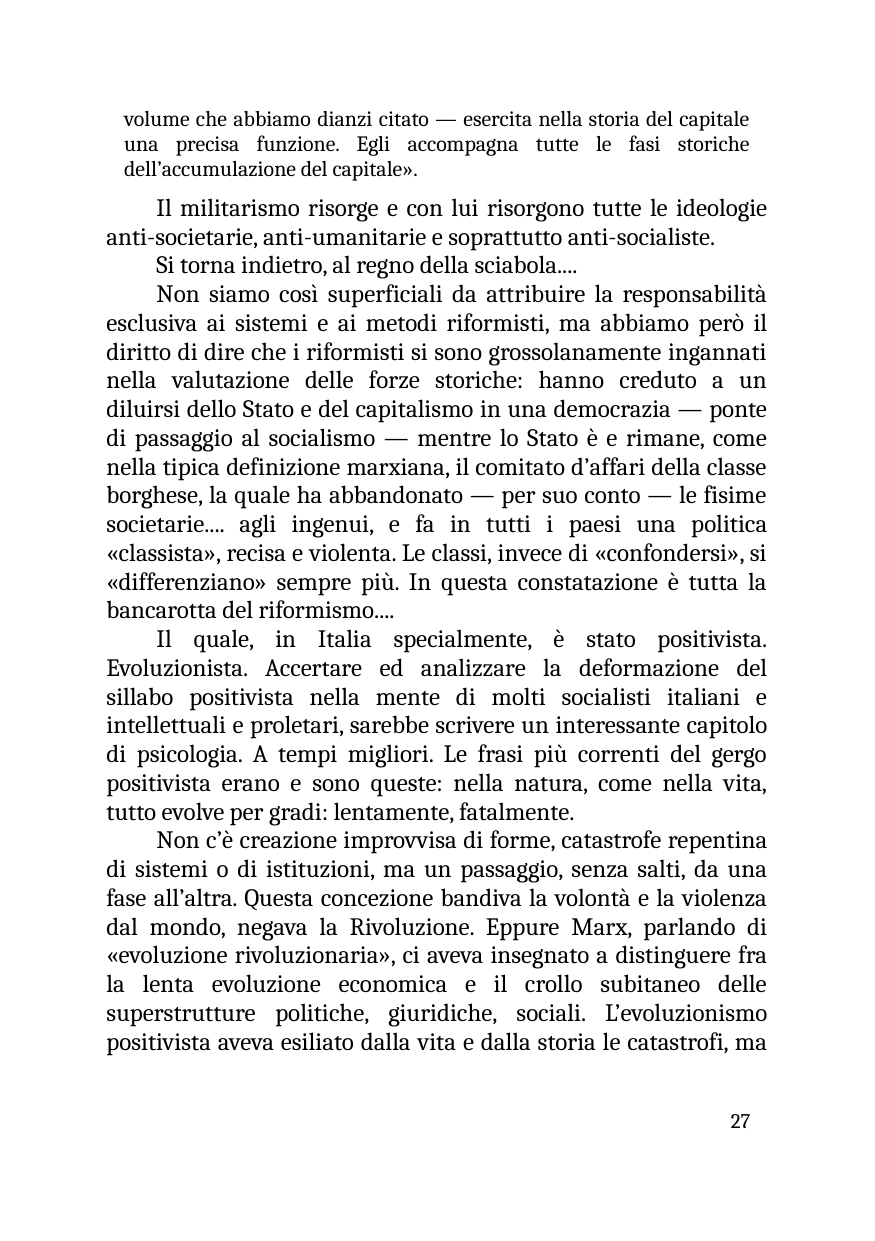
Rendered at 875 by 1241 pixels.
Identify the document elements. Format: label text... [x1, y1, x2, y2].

text Non c’è creazione improvvisa di forme, catastrofe repentina di sistemi o di istituzioni, ma un passaggio, senza salti, da una fase all’altra. Questa concezione bandiva la volontà e la violenza dal mondo, negava la Rivoluzione. Eppure Marx, parlando di «evoluzione rivoluzionaria», ci aveva insegnato a distinguere fra la lenta evoluzione economica e il crollo subitaneo delle superstrutture politiche, giuridiche, sociali. L’evoluzionismo positivista aveva esiliato dalla vita e dalla storia le catastrofi, ma [106, 826, 768, 1056]
text Il quale, in Italia specialmente, è stato positivista. Evoluzionista. Accertare ed analizzare la deformazione del sillabo positivista nella mente di molti socialisti italiani e intellettuali e proletari, sarebbe scrivere un interessante capitolo di psicologia. A tempi migliori. Le frasi più correnti del gergo positivista erano e sono queste: nella natura, come nella vita, tutto evolve per gradi: lentamente, fatalmente. [106, 625, 768, 826]
text Si torna indietro, al regno della sciabola.... [106, 251, 768, 280]
text Il militarismo risorge e con lui risorgono tutte le ideologie anti-societarie, anti-umanitarie e soprattutto anti-socialiste. [106, 194, 768, 251]
text Non siamo così superficiali da attribuire la responsabilità esclusiva ai sistemi e ai metodi riformisti, ma abbiamo però il diritto di dire che i riformisti si sono grossolanamente ingannati nella valutazione delle forze storiche: hanno creduto a un diluirsi dello Stato e del capitalismo in una democrazia — ponte di passaggio al socialismo — mentre lo Stato è e rimane, come nella tipica definizione marxiana, il comitato d’affari della classe borghese, la quale ha abbandonato — per suo conto — le fisime societarie.... agli ingenui, e fa in tutti i paesi una politica «classista», recisa e violenta. Le classi, invece di «confondersi», si «differenziano» sempre più. In questa constatazione è tutta la bancarotta del riformismo.... [106, 280, 768, 625]
text volume che abbiamo dianzi citato — esercita nella storia del capitale una precisa funzione. Egli accompagna tutte le fasi storiche dell’accumulazione del capitale». [124, 106, 750, 182]
